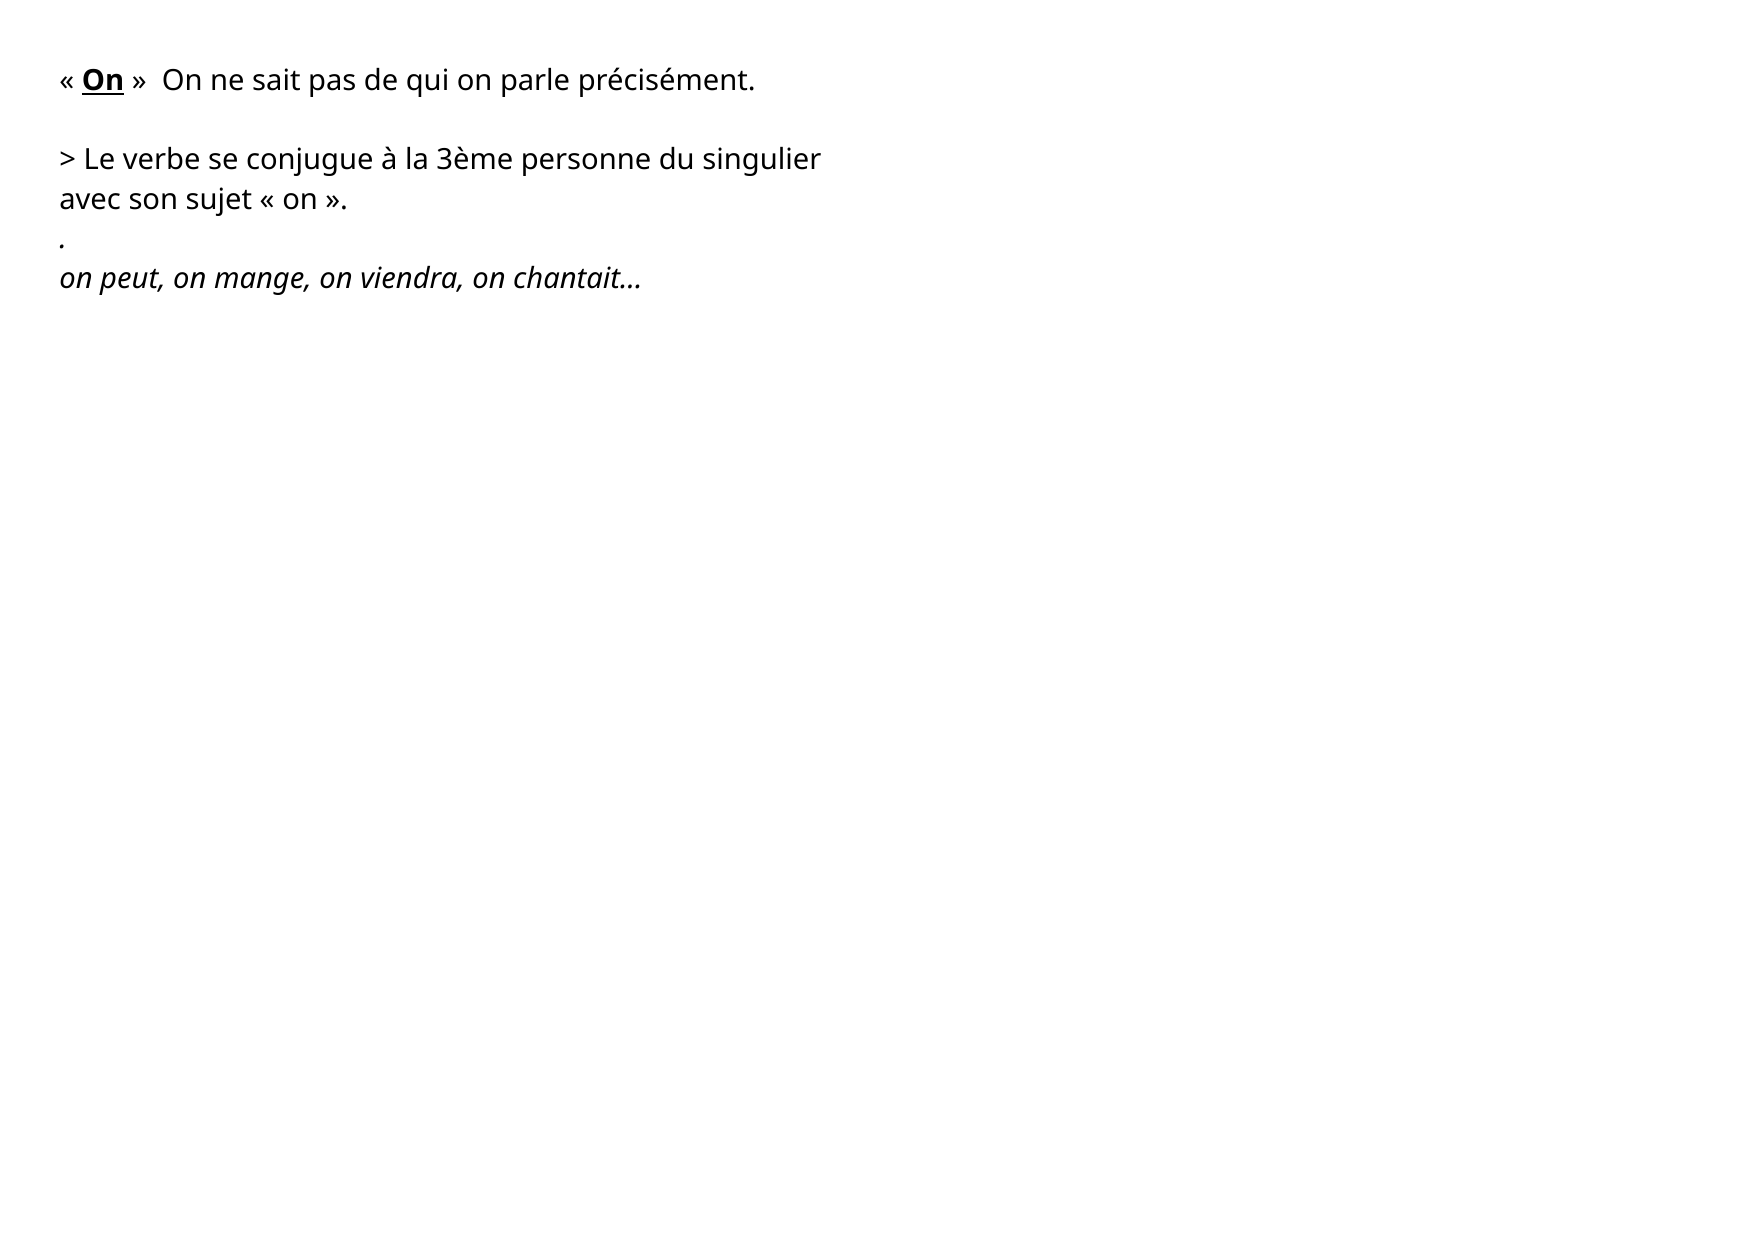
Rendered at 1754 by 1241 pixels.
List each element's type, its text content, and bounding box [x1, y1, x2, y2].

text « On » On ne sait pas de qui on parle précisément. [59, 59, 862, 99]
text . [59, 218, 862, 257]
text on peut, on mange, on viendra, on chantait... [59, 257, 862, 297]
text > Le verbe se conjugue à la 3ème personne du singulier avec son sujet « on ». [59, 138, 862, 218]
